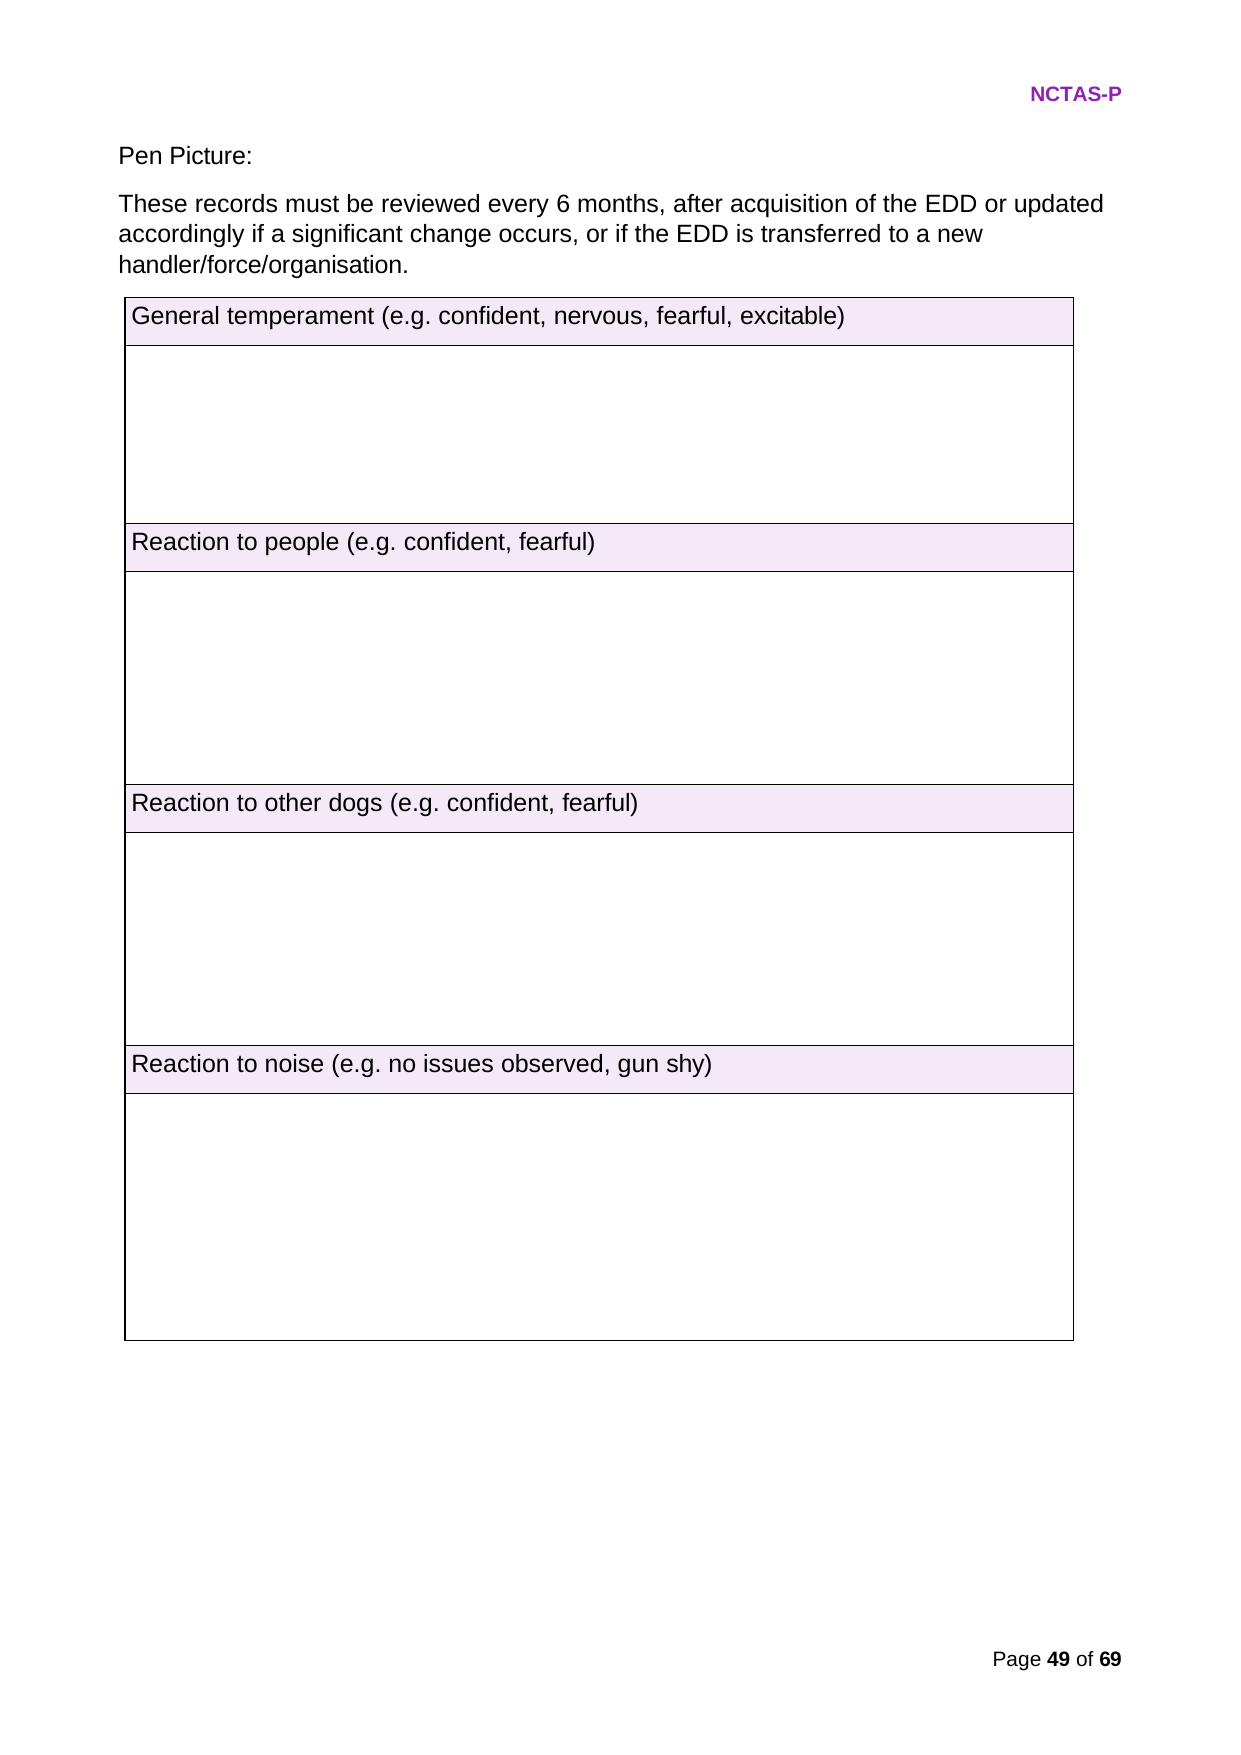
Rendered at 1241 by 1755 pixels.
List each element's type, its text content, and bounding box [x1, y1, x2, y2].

text NCTAS-P [0, 82, 1123, 106]
table_cell Reaction to other dogs (e.g. confident, fearful) [126, 785, 1073, 832]
text These records must be reviewed every 6 months, after acquisition of the EDD or updated accordingly if a significant change occurs, or if the EDD is transferred to a new handler/force/organisation. [118, 189, 1191, 278]
text Pen Picture: [118, 141, 1191, 170]
table_cell [126, 572, 1073, 784]
table_header General temperament (e.g. confident, nervous, fearful, excitable) [126, 298, 1073, 345]
table_cell [126, 346, 1073, 523]
table_cell Reaction to noise (e.g. no issues observed, gun shy) [126, 1046, 1073, 1093]
table_cell [126, 833, 1073, 1045]
table_cell Reaction to people (e.g. confident, fearful) [126, 524, 1073, 571]
table_cell [126, 1094, 1073, 1340]
